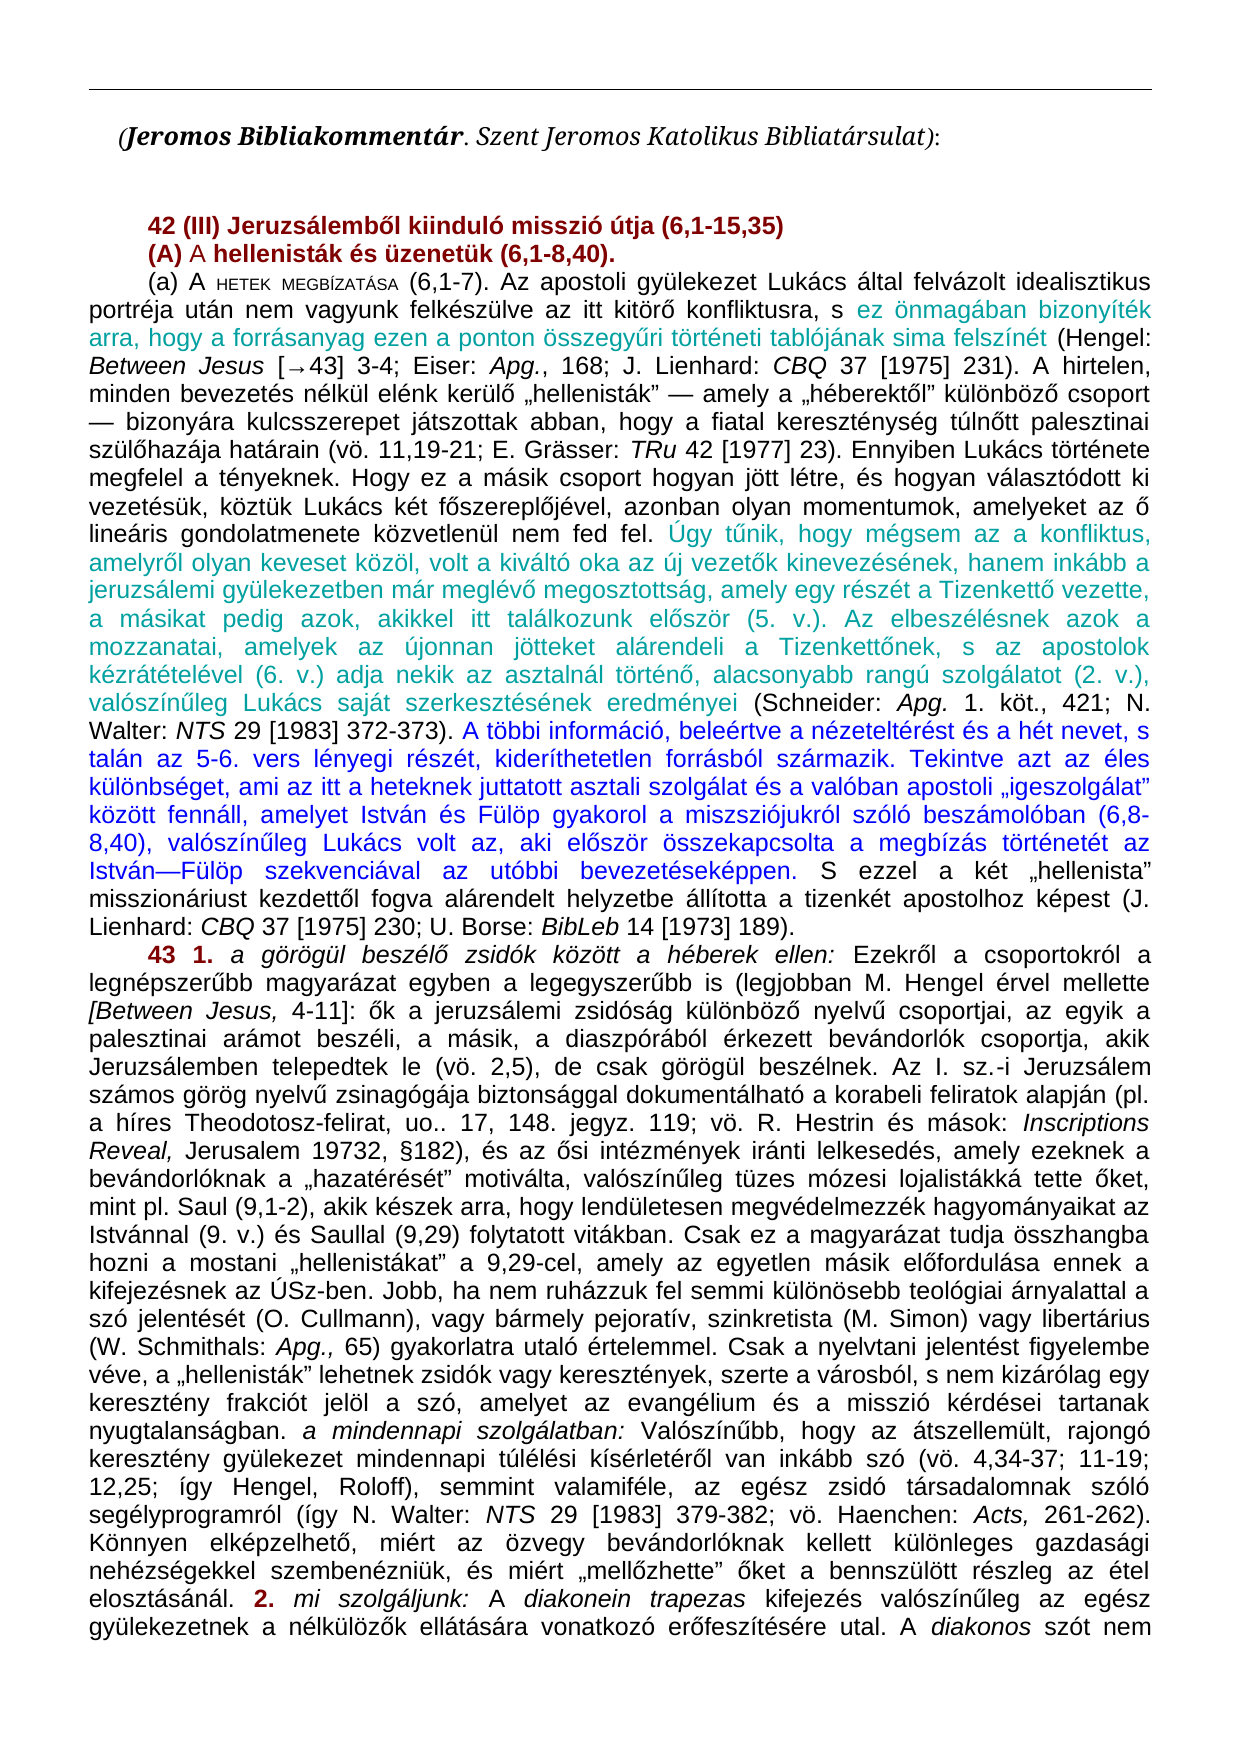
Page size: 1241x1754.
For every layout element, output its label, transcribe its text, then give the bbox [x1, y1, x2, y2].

text 42 (III) Jeruzsálemből kiinduló misszió útja (6,1-15,35) [88, 212, 1152, 240]
text (Jeromos Bibliakommentár. Szent Jeromos Katolikus Bibliatársulat): [88, 90, 1152, 182]
text (a) A hetek megbízatása (6,1-7). Az apostoli gyülekezet Lukács által felvázolt idealisztikus portréja után nem vagyunk felkészülve az itt kitörő konfliktusra, s ez önmagában bizonyíték arra, hogy a forrásanyag ezen a ponton összegyűri történeti tablójának sima felszínét (Hengel: Between Jesus [→43] 3-4; Eiser: Apg., 168; J. Lienhard: CBQ 37 [1975] 231). A hirtelen, minden bevezetés nélkül elénk kerülő „hellenisták” — amely a „héberektől” különböző csoport — bizonyára kulcsszerepet játszottak abban, hogy a fiatal kereszténység túlnőtt palesztinai szülőhazája határain (vö. 11,19-21; E. Grässer: TRu 42 [1977] 23). Ennyiben Lukács története megfelel a tényeknek. Hogy ez a másik csoport hogyan jött létre, és hogyan választódott ki vezetésük, köztük Lukács két főszereplőjével, azonban olyan momentumok, amelyeket az ő lineáris gondolatmenete közvetlenül nem fed fel. Úgy tűnik, hogy mégsem az a konfliktus, amelyről olyan keveset közöl, volt a kiváltó oka az új vezetők kinevezésének, hanem inkább a jeruzsálemi gyülekezetben már meglévő megosztottság, amely egy részét a Tizenkettő vezette, a másikat pedig azok, akikkel itt találkozunk először (5. v.). Az elbeszélésnek azok a mozzanatai, amelyek az újonnan jötteket alárendeli a Tizenkettőnek, s az apostolok kézrátételével (6. v.) adja nekik az asztalnál történő, alacsonyabb rangú szolgálatot (2. v.), valószínűleg Lukács saját szerkesztésének eredményei (Schneider: Apg. 1. köt., 421; N. Walter: NTS 29 [1983] 372-373). A többi információ, beleértve a nézeteltérést és a hét nevet, s talán az 5-6. vers lényegi részét, kideríthetetlen forrásból származik. Tekintve azt az éles különbséget, ami az itt a heteknek juttatott asztali szolgálat és a valóban apostoli „igeszolgálat” között fennáll, amelyet István és Fülöp gyakorol a miszsziójukról szóló beszámolóban (6,8-8,40), valószínűleg Lukács volt az, aki először összekapcsolta a megbízás történetét az István―Fülöp szekvenciával az utóbbi bevezetéseképpen. S ezzel a két „hellenista” misszionáriust kezdettől fogva alárendelt helyzetbe állította a tizenkét apostolhoz képest (J. Lienhard: CBQ 37 [1975] 230; U. Borse: BibLeb 14 [1973] 189). [88, 268, 1152, 941]
text 43 1. a görögül beszélő zsidók között a héberek ellen: Ezekről a csoportokról a legnépszerűbb magyarázat egyben a legegyszerűbb is (legjobban M. Hengel érvel mellette [Between Jesus, 4-11]: ők a jeruzsálemi zsidóság különböző nyelvű csoportjai, az egyik a palesztinai arámot beszéli, a másik, a diaszpórából érkezett bevándorlók csoportja, akik Jeruzsálemben telepedtek le (vö. 2,5), de csak görögül beszélnek. Az I. sz.‑i Jeruzsálem számos görög nyelvű zsinagógája biztonsággal dokumentálható a korabeli feliratok alapján (pl. a híres Theodotosz-felirat, uo.. 17, 148. jegyz. 119; vö. R. Hestrin és mások: Inscriptions Reveal, Jerusalem 19732, §182), és az ősi intézmények iránti lelkesedés, amely ezeknek a bevándorlóknak a „hazatérését” motiválta, valószínűleg tüzes mózesi lojalistákká tette őket, mint pl. Saul (9,1-2), akik készek arra, hogy lendületesen megvédelmezzék hagyományaikat az Istvánnal (9. v.) és Saullal (9,29) folytatott vitákban. Csak ez a magyarázat tudja összhangba hozni a mostani „hellenistákat” a 9,29-cel, amely az egyetlen másik előfordulása ennek a kifejezésnek az ÚSz-ben. Jobb, ha nem ruházzuk fel semmi különösebb teológiai árnyalattal a szó jelentését (O. Cullmann), vagy bármely pejoratív, szinkretista (M. Simon) vagy libertárius (W. Schmithals: Apg., 65) gyakorlatra utaló értelemmel. Csak a nyelvtani jelentést figyelembe véve, a „hellenisták” lehetnek zsidók vagy keresztények, szerte a városból, s nem kizárólag egy keresztény frakciót jelöl a szó, amelyet az evangélium és a misszió kérdései tartanak nyugtalanságban. a mindennapi szolgálatban: Valószínűbb, hogy az átszellemült, rajongó keresztény gyülekezet mindennapi túlélési kísérletéről van inkább szó (vö. 4,34-37; 11-19; 12,25; így Hengel, Roloff), semmint valamiféle, az egész zsidó társadalomnak szóló segélyprogramról (így N. Walter: NTS 29 [1983] 379-382; vö. Haenchen: Acts, 261-262). Könnyen elképzelhető, miért az özvegy bevándorlóknak kellett különleges gazdasági nehézségekkel szembenézniük, és miért „mellőzhette” őket a bennszülött részleg az étel elosztásánál. 2. mi szolgáljunk: A diakonein trapezas kifejezés valószínűleg az egész gyülekezetnek a nélkülözők ellátására vonatkozó erőfeszítésére utal. A diakonos szót nem [88, 941, 1152, 1641]
text (A) A hellenisták és üzenetük (6,1-8,40). [88, 240, 1152, 268]
